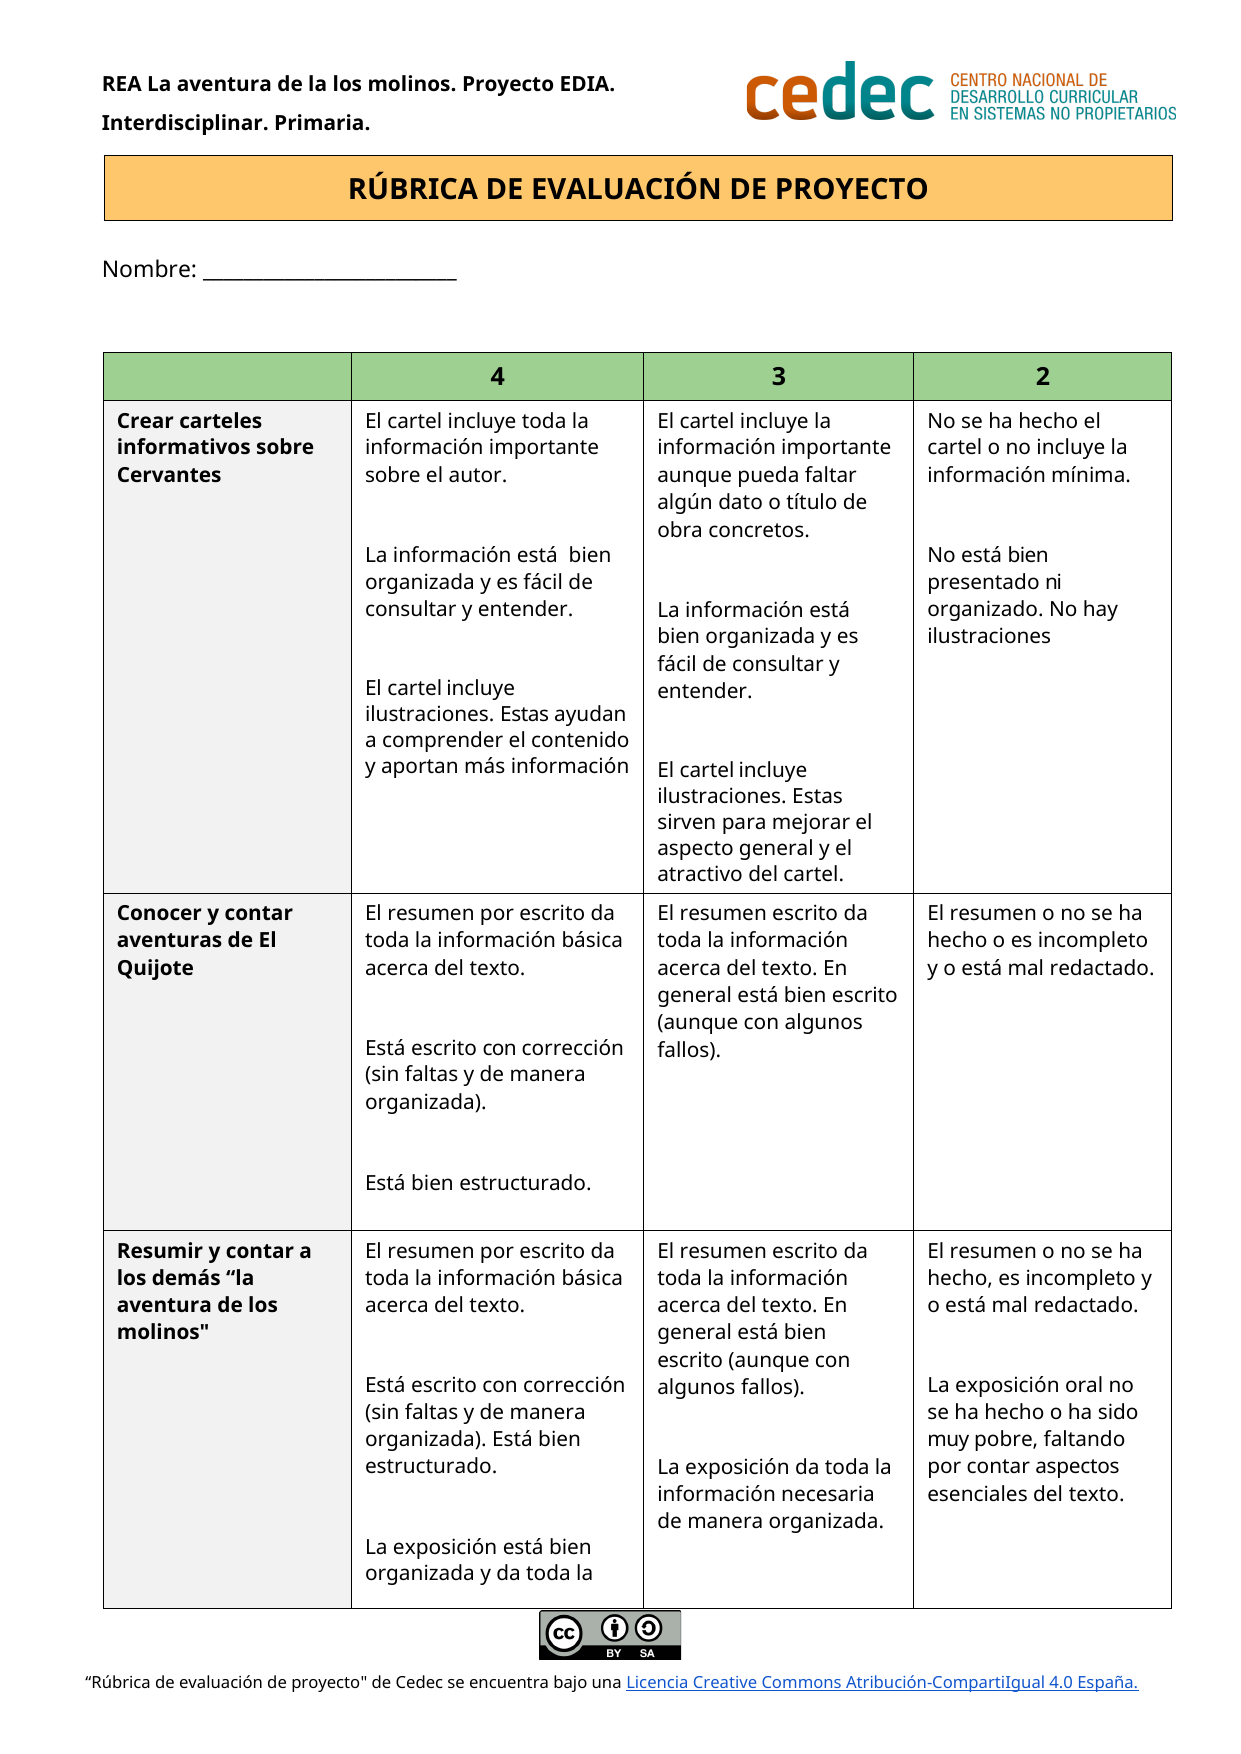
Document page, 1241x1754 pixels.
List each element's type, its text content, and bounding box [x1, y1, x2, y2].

picture [539, 1610, 682, 1660]
table_cell El resumen o no se ha hecho, es incompleto y o está mal redactado. La exposición oral no se ha hecho o ha sido muy pobre, faltando por contar aspectos esenciales del texto. [914, 1231, 1171, 1608]
table_cell Resumir y contar a los demás “la aventura de los molinos" [104, 1231, 351, 1608]
table_cell No se ha hecho el cartel o no incluye la información mínima. No está bien presentado ni organizado. No hay ilustraciones [914, 401, 1171, 893]
table_header RÚBRICA DE EVALUACIÓN DE PROYECTO [105, 156, 1172, 220]
table_cell El cartel incluye la información importante aunque pueda faltar algún dato o título de obra concretos. La información está bien organizada y es fácil de consultar y entender. El cartel incluye ilustraciones. Estas sirven para mejorar el aspecto gene­ral y el atractivo del car­tel. [644, 401, 913, 893]
table_header 2 [914, 353, 1171, 400]
table_header 4 [352, 353, 643, 400]
table_cell El cartel incluye toda la información importante sobre el autor. La información está bien organizada y es fácil de consultar y entender. El cartel incluye ilustraciones. Estas ayudan a comprender el contenido y aportan más información [352, 401, 643, 893]
table_cell Crear carteles informativos sobre Cervantes [104, 401, 351, 893]
table_cell El resumen o no se ha hecho o es incompleto y o está mal redactado. [914, 894, 1171, 1230]
table_cell El resumen escrito da toda la información acerca del texto. En general está bien escrito (aunque con algunos fallos). La exposición da toda la información necesaria de manera organizada. [644, 1231, 913, 1608]
table_cell El resumen por escrito da toda la información básica acerca del texto. Está escrito con corrección (sin faltas y de manera organizada). Está bien estructurado. La exposición está bien organizada y da toda la [352, 1231, 643, 1608]
table_header [104, 353, 351, 400]
picture [746, 61, 1176, 120]
table_cell Conocer y contar aventuras de El Quijote [104, 894, 351, 1230]
table_header 3 [644, 353, 913, 400]
table_cell El resumen escrito da toda la información acerca del texto. En general está bien escrito (aunque con algunos fallos). [644, 894, 913, 1230]
text Nombre: _________________________ [102, 253, 1163, 284]
table_cell El resumen por escrito da toda la información básica acerca del texto. Está escrito con corrección (sin faltas y de manera organizada). Está bien estructurado. [352, 894, 643, 1230]
